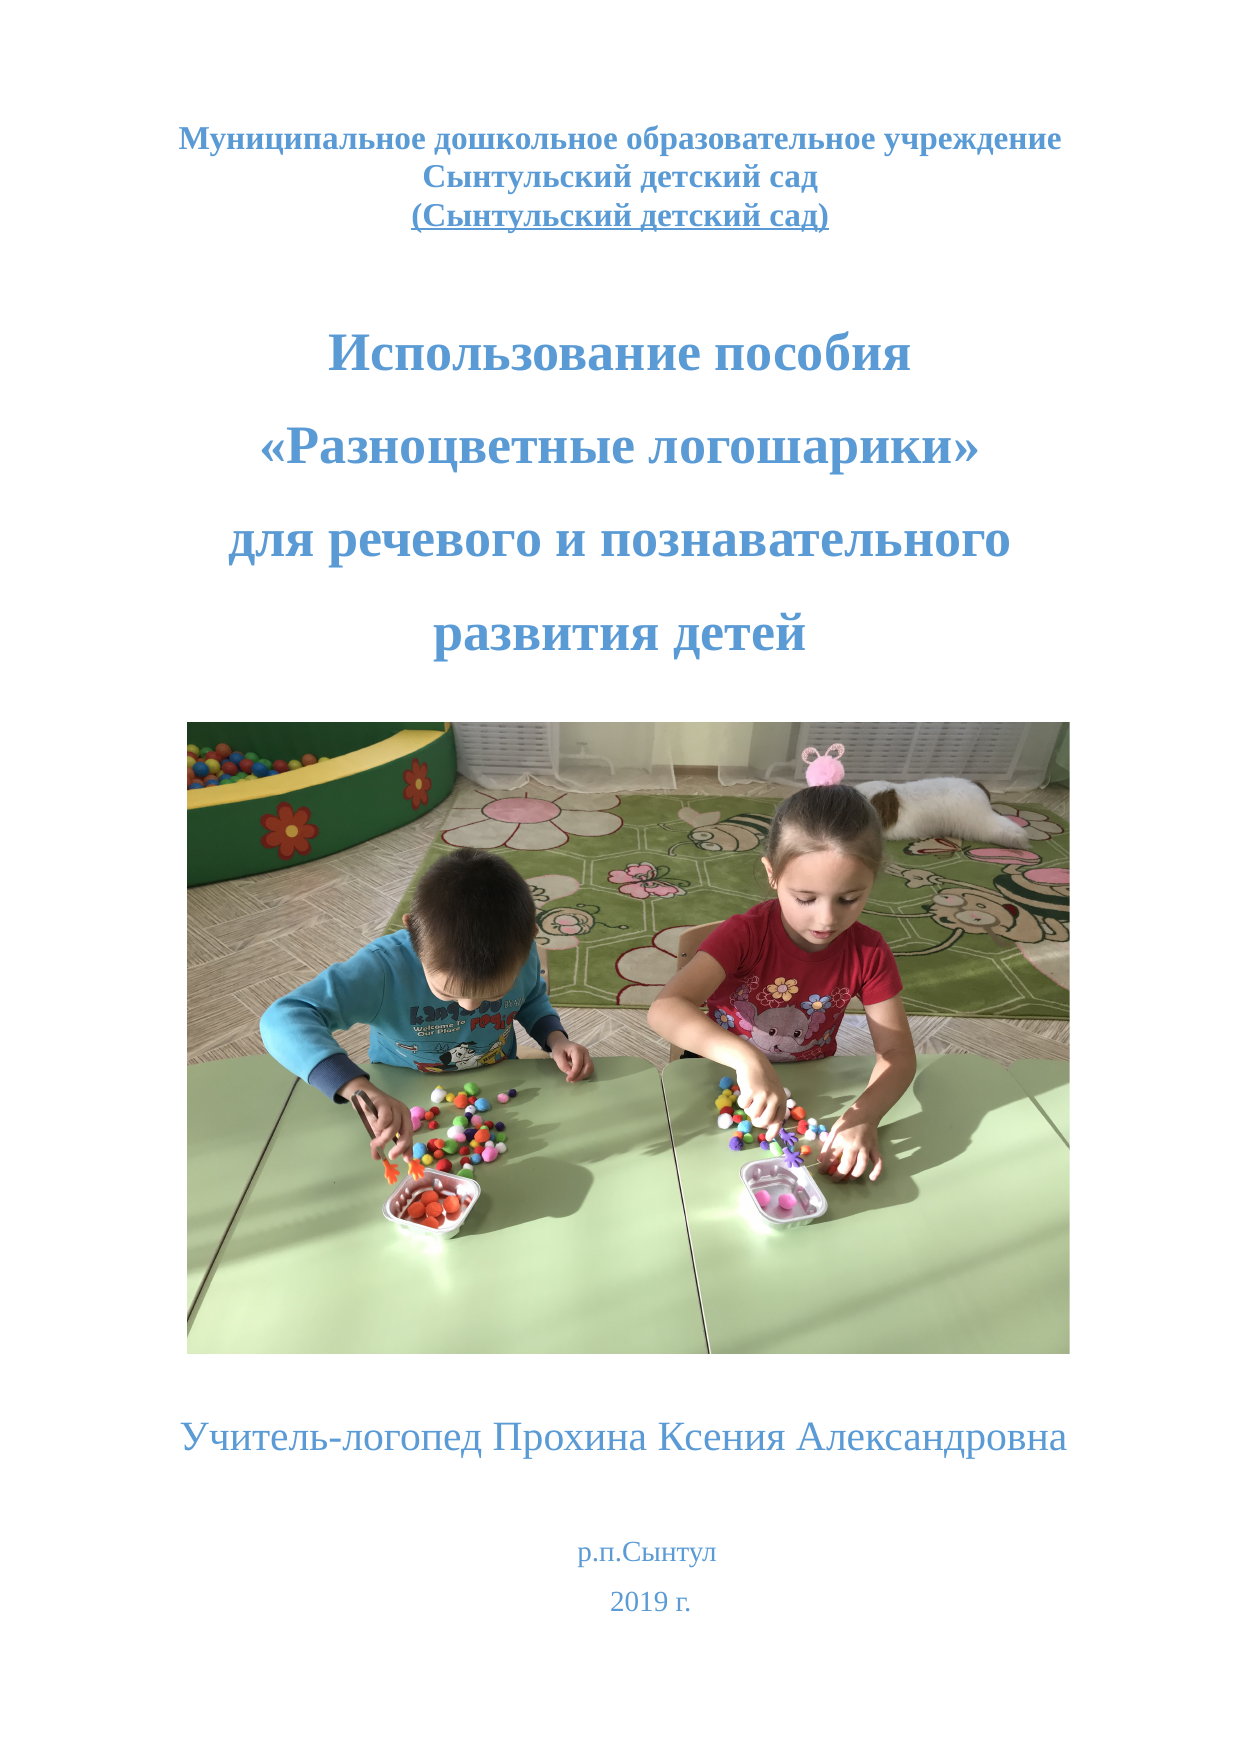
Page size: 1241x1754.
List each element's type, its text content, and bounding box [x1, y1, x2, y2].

text «Разноцветные логошарики» [118, 413, 1122, 475]
text (Сынтульский детский сад) [118, 195, 1122, 233]
text р.п.Сынтул [118, 1534, 1122, 1568]
text 2019 г. [118, 1584, 1122, 1618]
text для речевого и познавательного развития детей [118, 506, 1122, 662]
text Использование пособия [118, 319, 1122, 382]
text Учитель-логопед Прохина Ксения Александровна [118, 1412, 1122, 1460]
text Муниципальное дошкольное образовательное учреждение Сынтульский детский сад [118, 118, 1122, 195]
